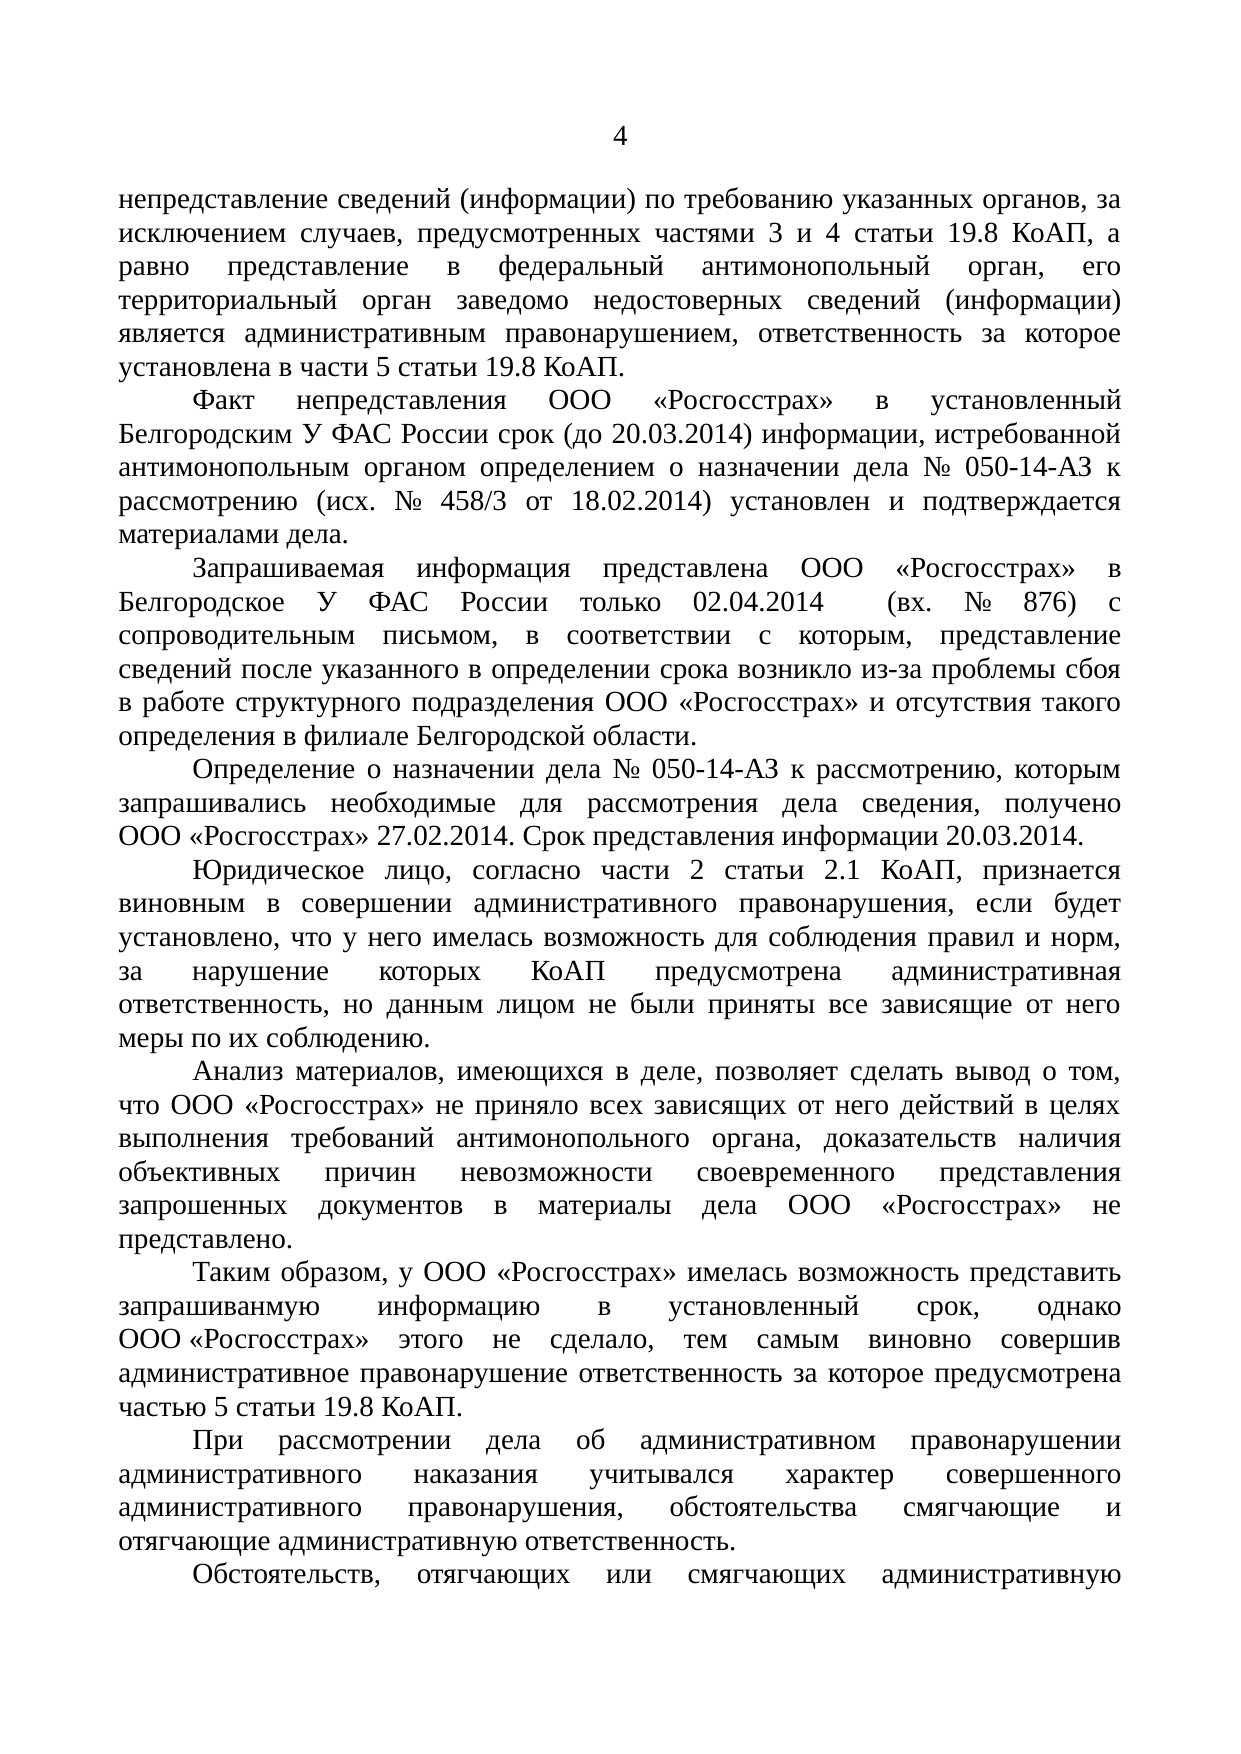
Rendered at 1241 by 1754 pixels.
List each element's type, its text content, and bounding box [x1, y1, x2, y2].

text При рассмотрении дела об административном правонарушении административного наказания учитывался характер совершенного административного правонарушения, обстоятельства смягчающие и отягчающие административную ответственность. [118, 1422, 1122, 1556]
text Запрашиваемая информация представлена ООО «Росгосстрах» в Белгородское У ФАС России только 02.04.2014 (вх. № 876) с сопроводительным письмом, в соответствии с которым, представление сведений после указанного в определении срока возникло из-за проблемы сбоя в работе структурного подразделения ООО «Росгосстрах» и отсутствия такого определения в филиале Белгородской области. [118, 550, 1122, 751]
text непредставление сведений (информации) по требованию указанных органов, за исключением случаев, предусмотренных частями 3 и 4 статьи 19.8 КоАП, а равно представление в федеральный антимонопольный орган, его территориальный орган заведомо недостоверных сведений (информации) является административным правонарушением, ответственность за которое установлена в части 5 статьи 19.8 КоАП. [118, 181, 1122, 382]
text Анализ материалов, имеющихся в деле, позволяет сделать вывод о том, что ООО «Росгосстрах» не приняло всех зависящих от него действий в целях выполнения требований антимонопольного органа, доказательств наличия объективных причин невозможности своевременного представления запрошенных документов в материалы дела ООО «Росгосстрах» не представлено. [118, 1053, 1122, 1254]
text Таким образом, у ООО «Росгосстрах» имелась возможность представить запрашиванмую информацию в установленный срок, однако ООО «Росгосстрах» этого не сделало, тем самым виновно совершив административное правонарушение ответственность за которое предусмотрена частью 5 статьи 19.8 КоАП. [118, 1254, 1122, 1422]
text Обстоятельств, отягчающих или смягчающих административную [118, 1556, 1122, 1590]
text Юридическое лицо, согласно части 2 статьи 2.1 КоАП, признается виновным в совершении административного правонарушения, если будет установлено, что у него имелась возможность для соблюдения правил и норм, за нарушение которых КоАП предусмотрена административная ответственность, но данным лицом не были приняты все зависящие от него меры по их соблюдению. [118, 852, 1122, 1053]
text Факт непредставления ООО «Росгосстрах» в установленный Белгородским У ФАС России срок (до 20.03.2014) информации, истребованной антимонопольным органом определением о назначении дела № 050-14-АЗ к рассмотрению (исх. № 458/3 от 18.02.2014) установлен и подтверждается материалами дела. [118, 382, 1122, 550]
text Определение о назначении дела № 050-14-АЗ к рассмотрению, которым запрашивались необходимые для рассмотрения дела сведения, получено ООО «Росгосстрах» 27.02.2014. Срок представления информации 20.03.2014. [118, 751, 1122, 852]
